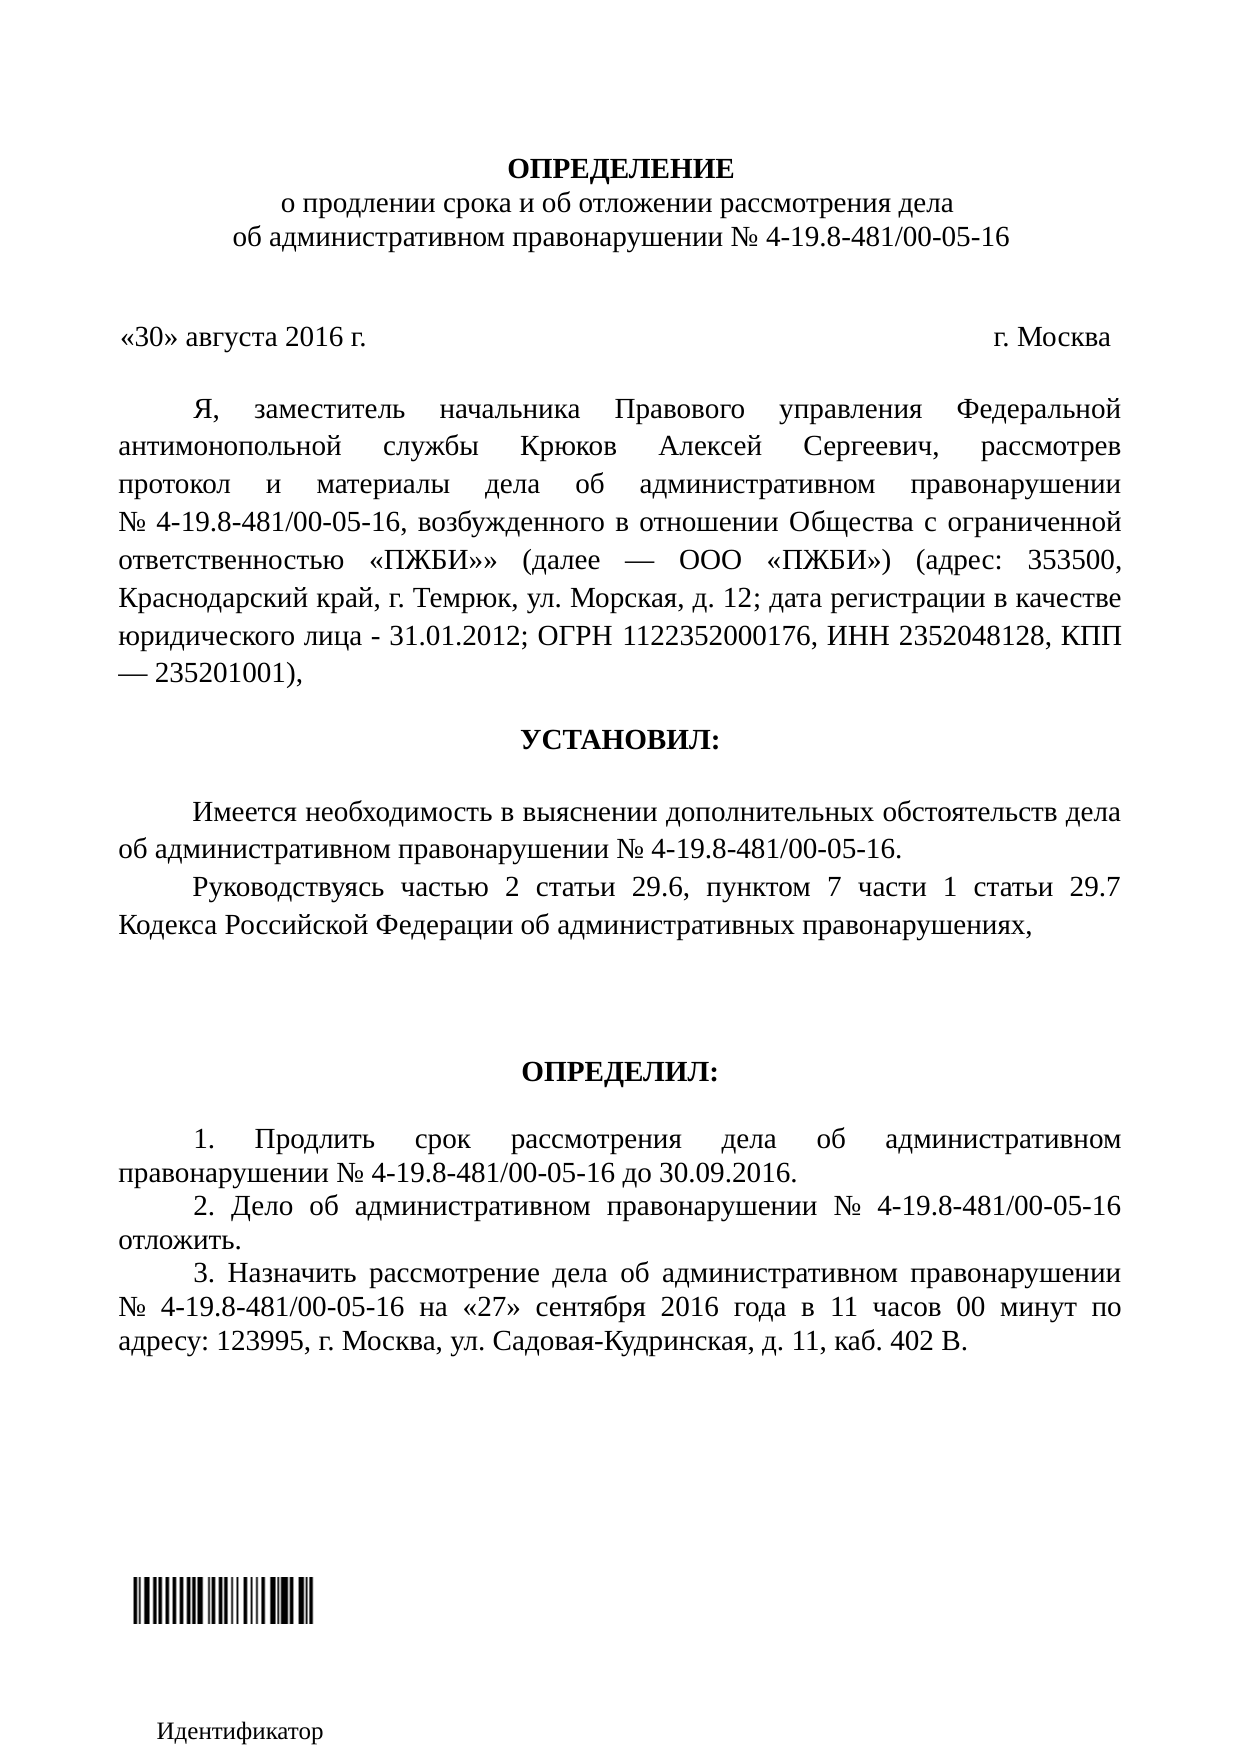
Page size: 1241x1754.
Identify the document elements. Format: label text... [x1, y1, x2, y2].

text о продлении срока и об отложении рассмотрения дела [120, 185, 1122, 219]
text 2. Дело об административном правонарушении № 4-19.8-481/00-05-16 отложить. [118, 1188, 1122, 1256]
text 1. Продлить срок рассмотрения дела об административном правонарушении № 4-19.8-481/00-05-16 до 30.09.2016. [118, 1121, 1122, 1188]
text ОПРЕДЕЛЕНИЕ [120, 152, 1122, 185]
text Руководствуясь частью 2 статьи 29.6, пунктом 7 части 1 статьи 29.7 Кодекса Российской Федерации об административных правонарушениях, [118, 865, 1122, 941]
text об административном правонарушении № 4-19.8-481/00-05-16 [120, 219, 1122, 252]
text УСТАНОВИЛ: [118, 722, 1122, 756]
text 3. Назначить рассмотрение дела об административном правонарушении № 4-19.8-481/00-05-16 на «27» сентября 2016 года в 11 часов 00 минут по адресу: 123995, г. Москва, ул. Садовая-Кудринская, д. 11, каб. 402 В. [118, 1256, 1122, 1356]
text Я, заместитель начальника Правового управления Федеральной антимонопольной службы Крюков Алексей Сергеевич, рассмотрев протокол и материалы дела об административном правонарушении № 4-19.8-481/00-05-16, возбужденного в отношении Общества с ограниченной ответственностью «ПЖБИ»» (далее — ООО «ПЖБИ») (адрес: 353500, Краснодарский край, г. Темрюк, ул. Морская, д. 12; дата регистрации в качестве юридического лица - 31.01.2012; ОГРН 1122352000176, ИНН 2352048128, КПП — 235201001), [118, 386, 1122, 689]
text Имеется необходимость в выяснении дополнительных обстоятельств дела об административном правонарушении № 4-19.8-481/00-05-16. [118, 789, 1122, 865]
text «30» августа 2016 г. г. Москва [120, 319, 1122, 353]
text ОПРЕДЕЛИЛ: [118, 1054, 1122, 1088]
picture [118, 1577, 331, 1624]
